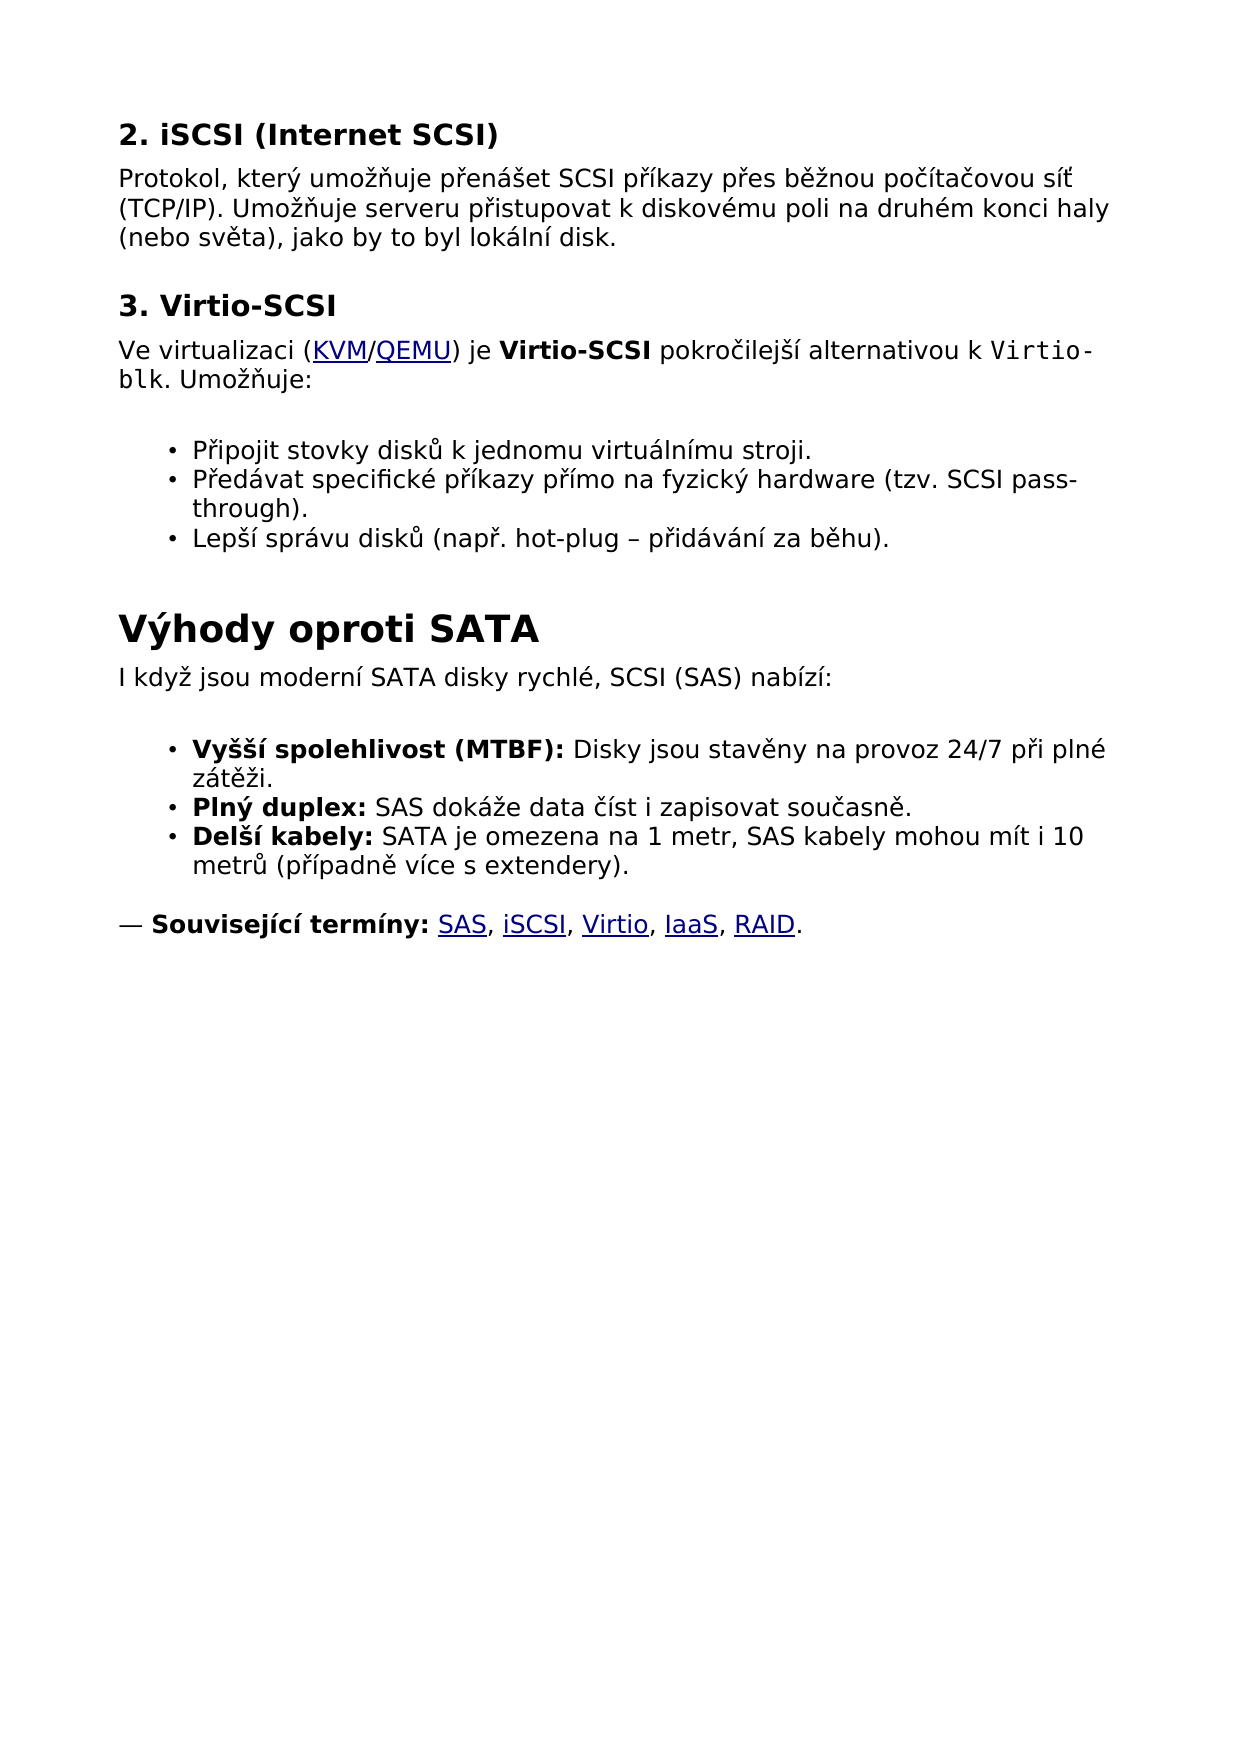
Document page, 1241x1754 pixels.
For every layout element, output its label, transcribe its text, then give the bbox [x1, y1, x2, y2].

subtitle 2. iSCSI (Internet SCSI) [118, 118, 1122, 152]
text Ve virtualizaci (KVM/QEMU) je Virtio-SCSI pokročilejší alternativou k Virtio-blk. Umožňuje: [118, 336, 1122, 394]
list Delší kabely: SATA je omezena na 1 metr, SAS kabely mohou mít i 10 metrů (případně více s extendery). [177, 822, 1122, 881]
list Připojit stovky disků k jednomu virtuálnímu stroji. [177, 436, 1122, 466]
subtitle Výhody oproti SATA [118, 607, 1122, 651]
text Protokol, který umožňuje přenášet SCSI příkazy přes běžnou počítačovou síť (TCP/IP). Umožňuje serveru přistupovat k diskovému poli na druhém konci haly (nebo světa), jako by to byl lokální disk. [118, 164, 1122, 252]
text I když jsou moderní SATA disky rychlé, SCSI (SAS) nabízí: [118, 664, 1122, 693]
subtitle 3. Virtio-SCSI [118, 289, 1122, 323]
text — Související termíny: SAS, iSCSI, Virtio, IaaS, RAID. [118, 910, 1122, 939]
list Plný duplex: SAS dokáže data číst i zapisovat současně. [177, 793, 1122, 822]
list Předávat specifické příkazy přímo na fyzický hardware (tzv. SCSI pass-through). [177, 466, 1122, 524]
list Lepší správu disků (např. hot-plug – přidávání za běhu). [177, 524, 1122, 553]
list Vyšší spolehlivost (MTBF): Disky jsou stavěny na provoz 24/7 při plné zátěži. [177, 735, 1122, 793]
